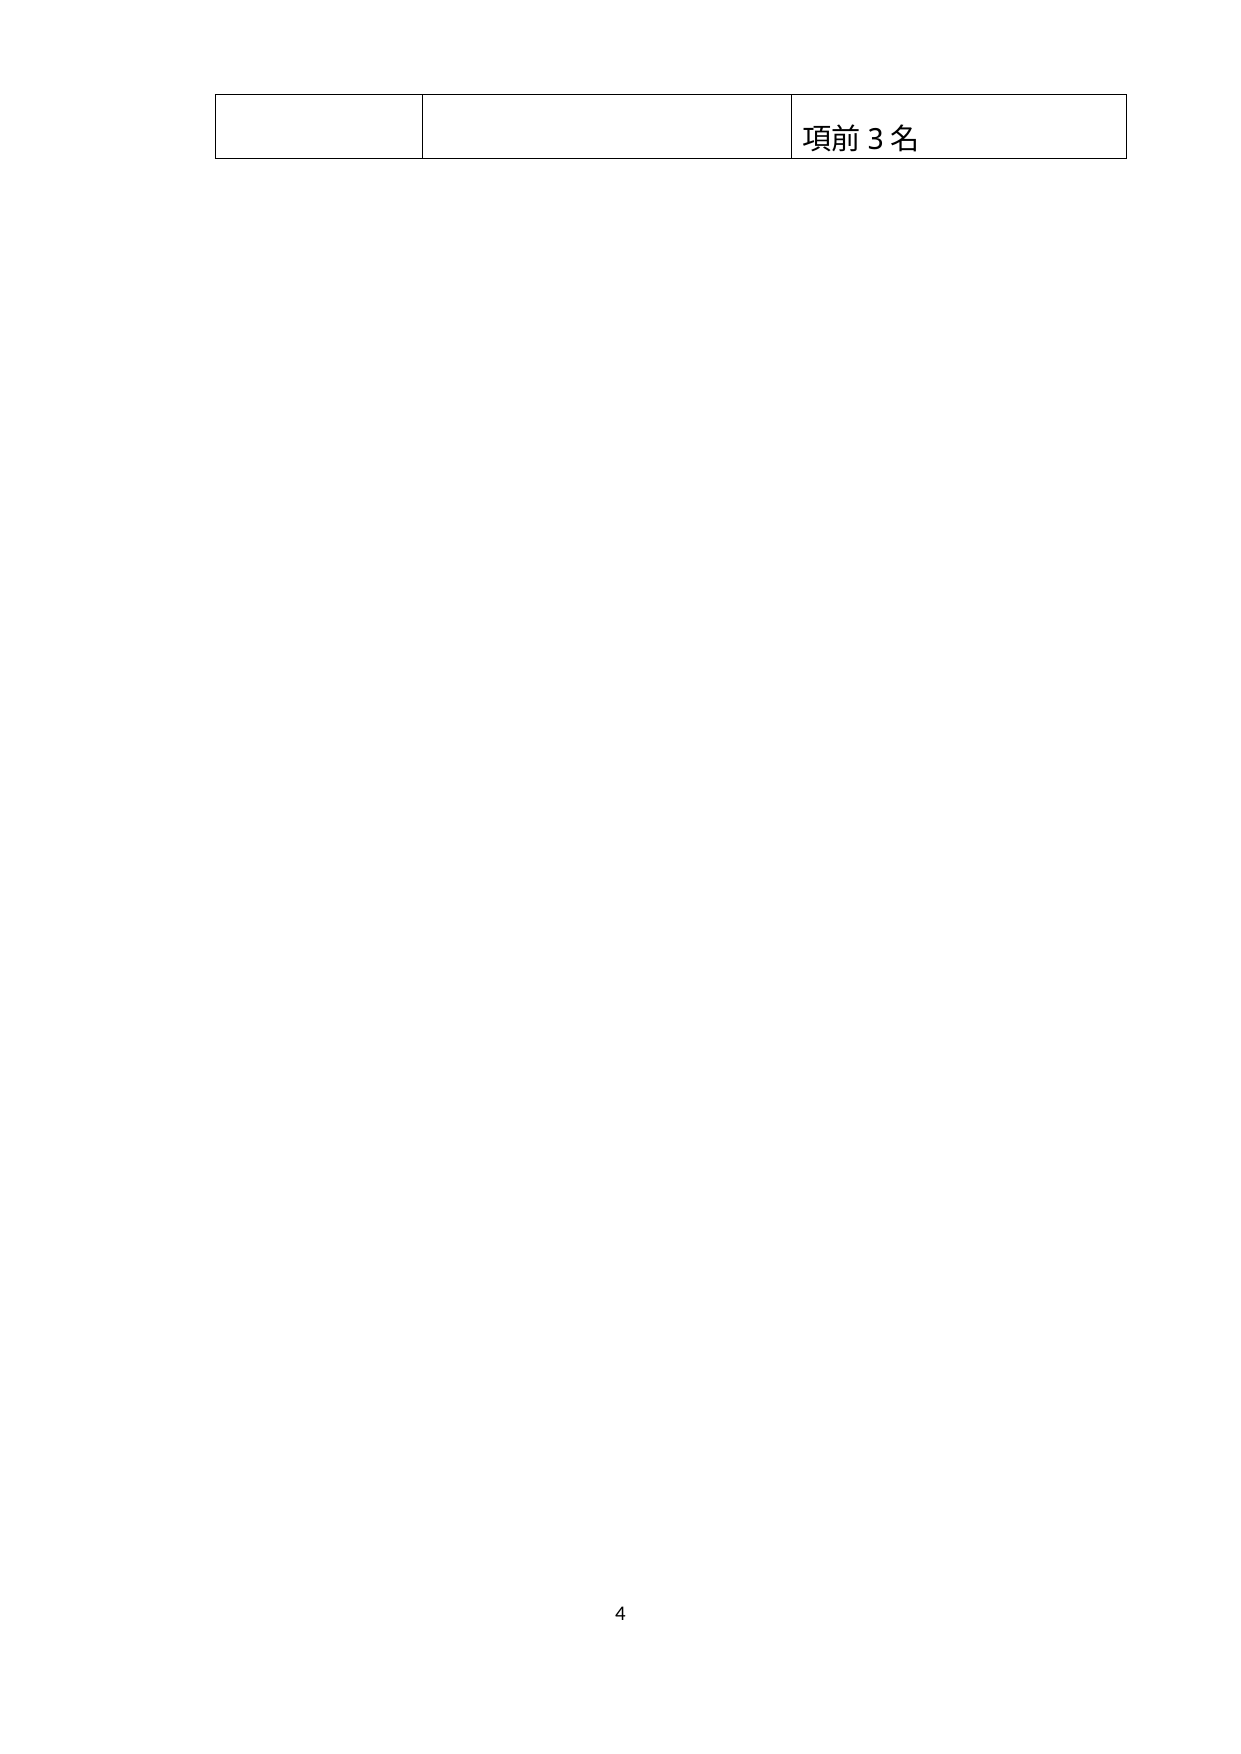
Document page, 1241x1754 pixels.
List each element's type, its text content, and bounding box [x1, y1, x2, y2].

table_cell [216, 95, 422, 158]
table_cell [423, 95, 791, 158]
table_cell 項前3名 [792, 95, 1126, 158]
